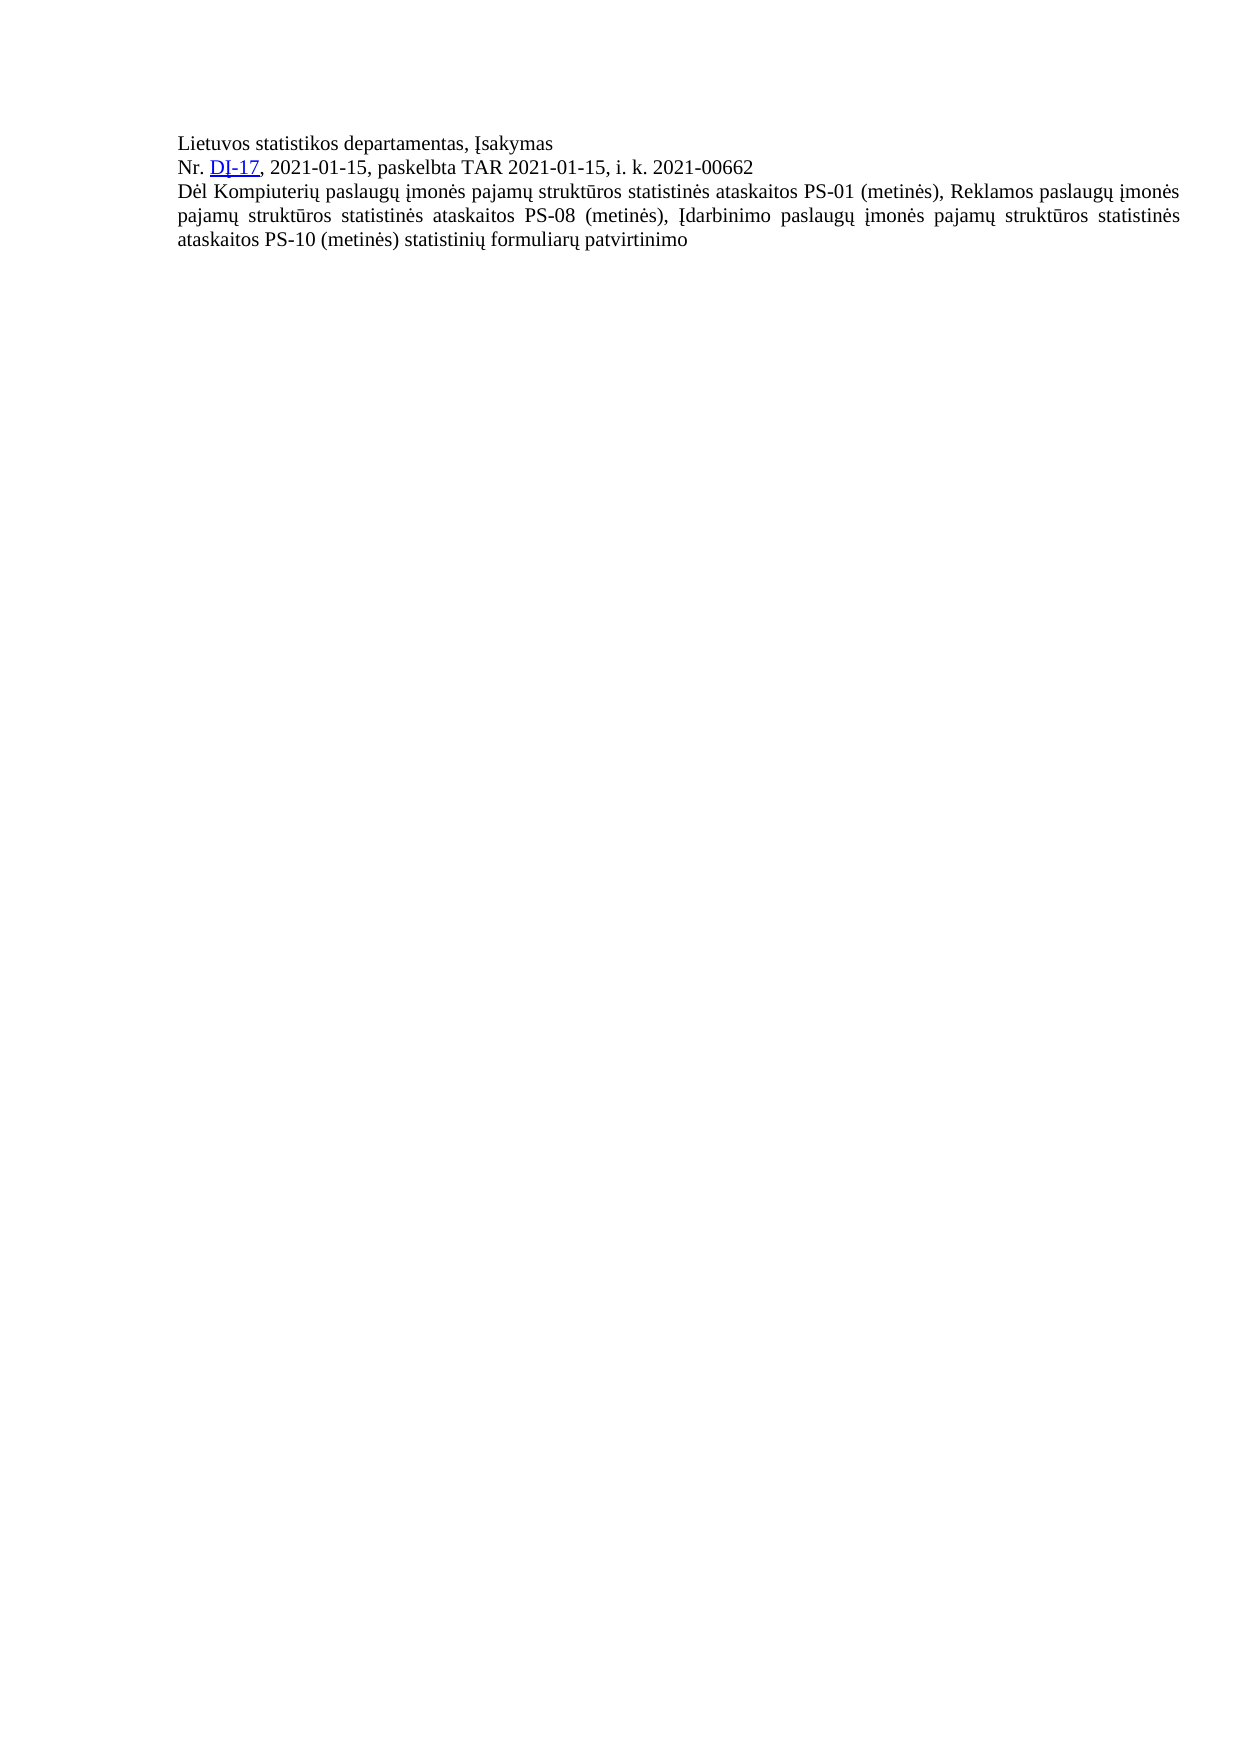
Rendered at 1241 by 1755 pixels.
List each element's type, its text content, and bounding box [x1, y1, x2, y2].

text Dėl Kompiuterių paslaugų įmonės pajamų struktūros statistinės ataskaitos PS-01 (metinės), Reklamos paslaugų įmonės pajamų struktūros statistinės ataskaitos PS-08 (metinės), Įdarbinimo paslaugų įmonės pajamų struktūros statistinės ataskaitos PS-10 (metinės) statistinių formuliarų patvirtinimo [177, 179, 1181, 251]
text Nr. DĮ-17, 2021-01-15, paskelbta TAR 2021-01-15, i. k. 2021-00662 [177, 154, 1181, 179]
text Lietuvos statistikos departamentas, Įsakymas [177, 131, 1181, 154]
